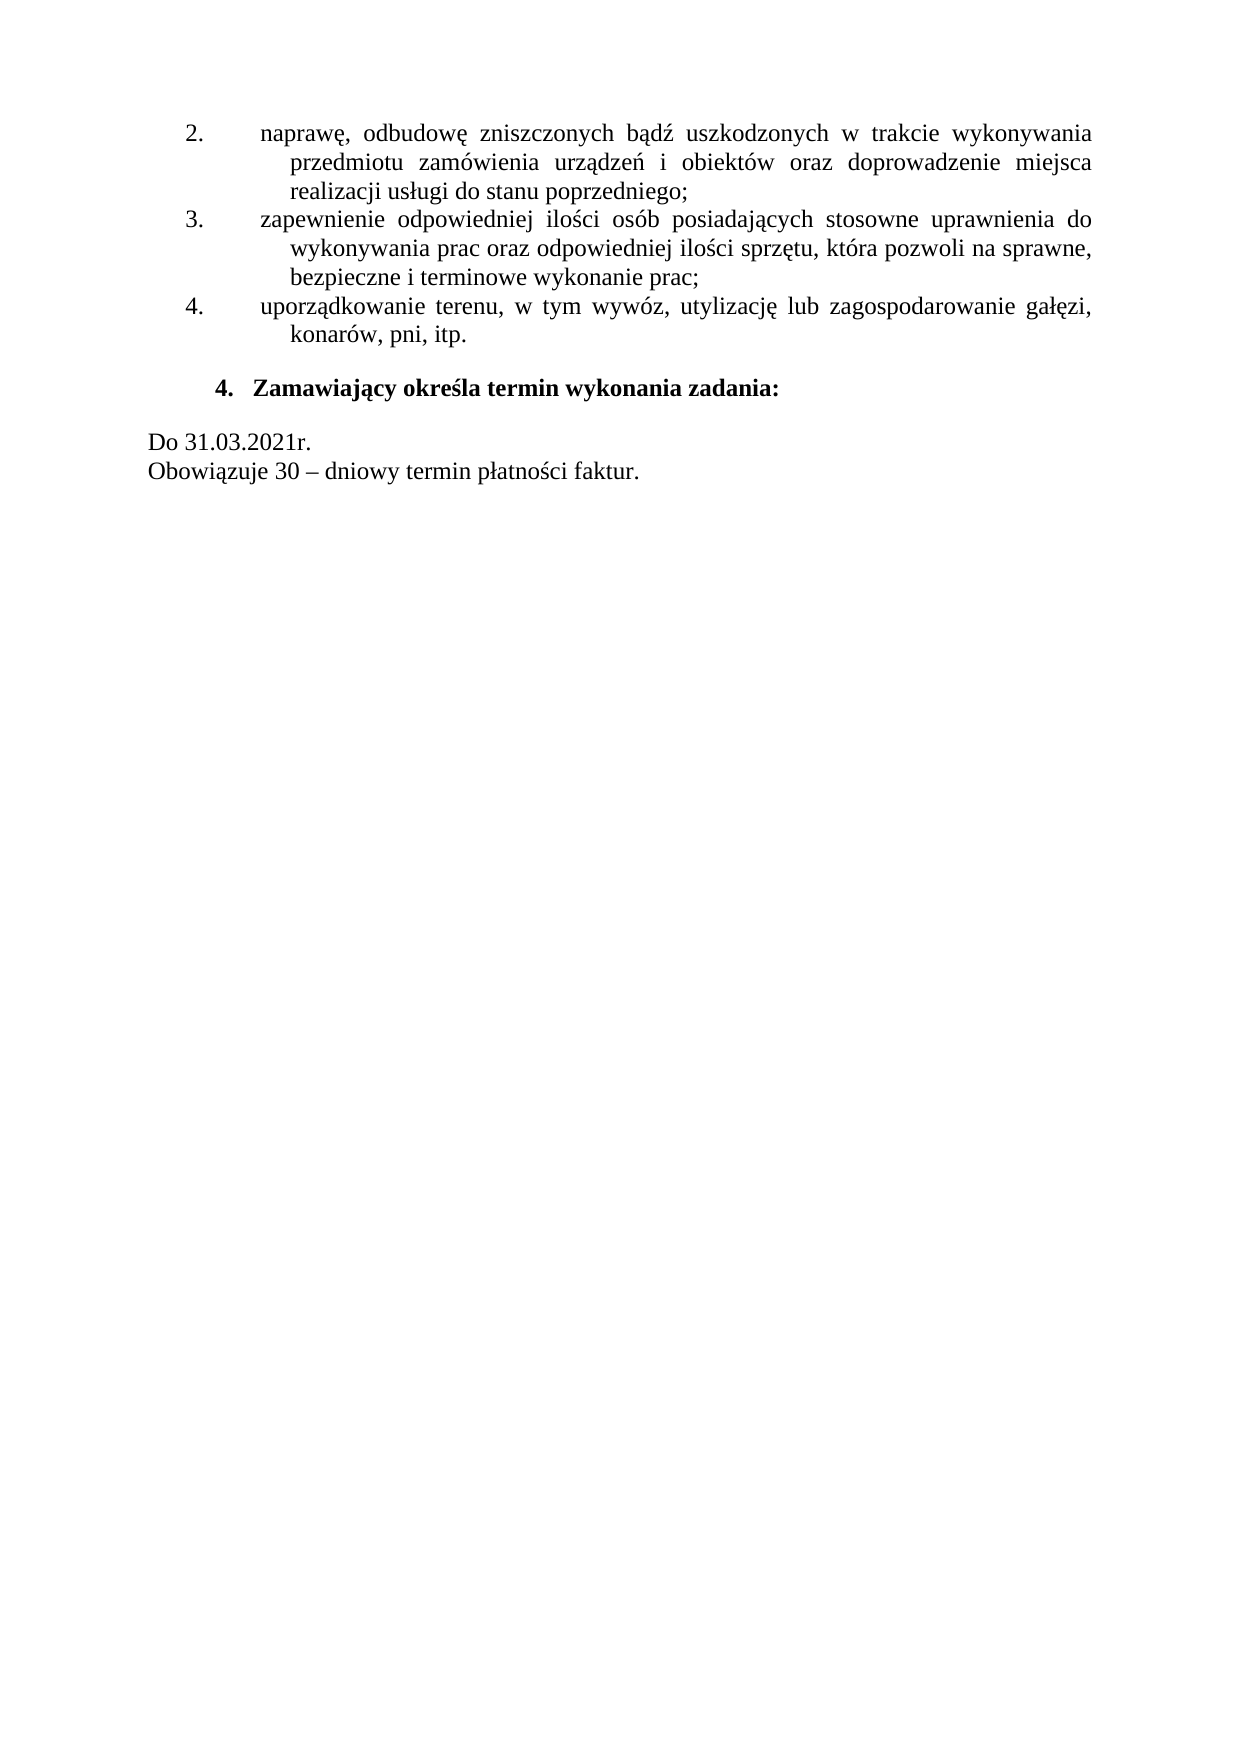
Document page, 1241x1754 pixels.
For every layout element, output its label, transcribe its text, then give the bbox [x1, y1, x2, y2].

list Zamawiający określa termin wykonania zadania: [215, 373, 1092, 402]
list zapewnienie odpowiedniej ilości osób posiadających stosowne uprawnienia do wykonywania prac oraz odpowiedniej ilości sprzętu, która pozwoli na sprawne, bezpieczne i terminowe wykonanie prac; [185, 204, 1092, 291]
text Obowiązuje 30 – dniowy termin płatności faktur. [148, 456, 1092, 484]
list naprawę, odbudowę zniszczonych bądź uszkodzonych w trakcie wykonywania przedmiotu zamówienia urządzeń i obiektów oraz doprowadzenie miejsca realizacji usługi do stanu poprzedniego; [185, 118, 1092, 204]
text Do 31.03.2021r. [148, 427, 1092, 456]
list uporządkowanie terenu, w tym wywóz, utylizację lub zagospodarowanie gałęzi, konarów, pni, itp. [185, 291, 1092, 348]
